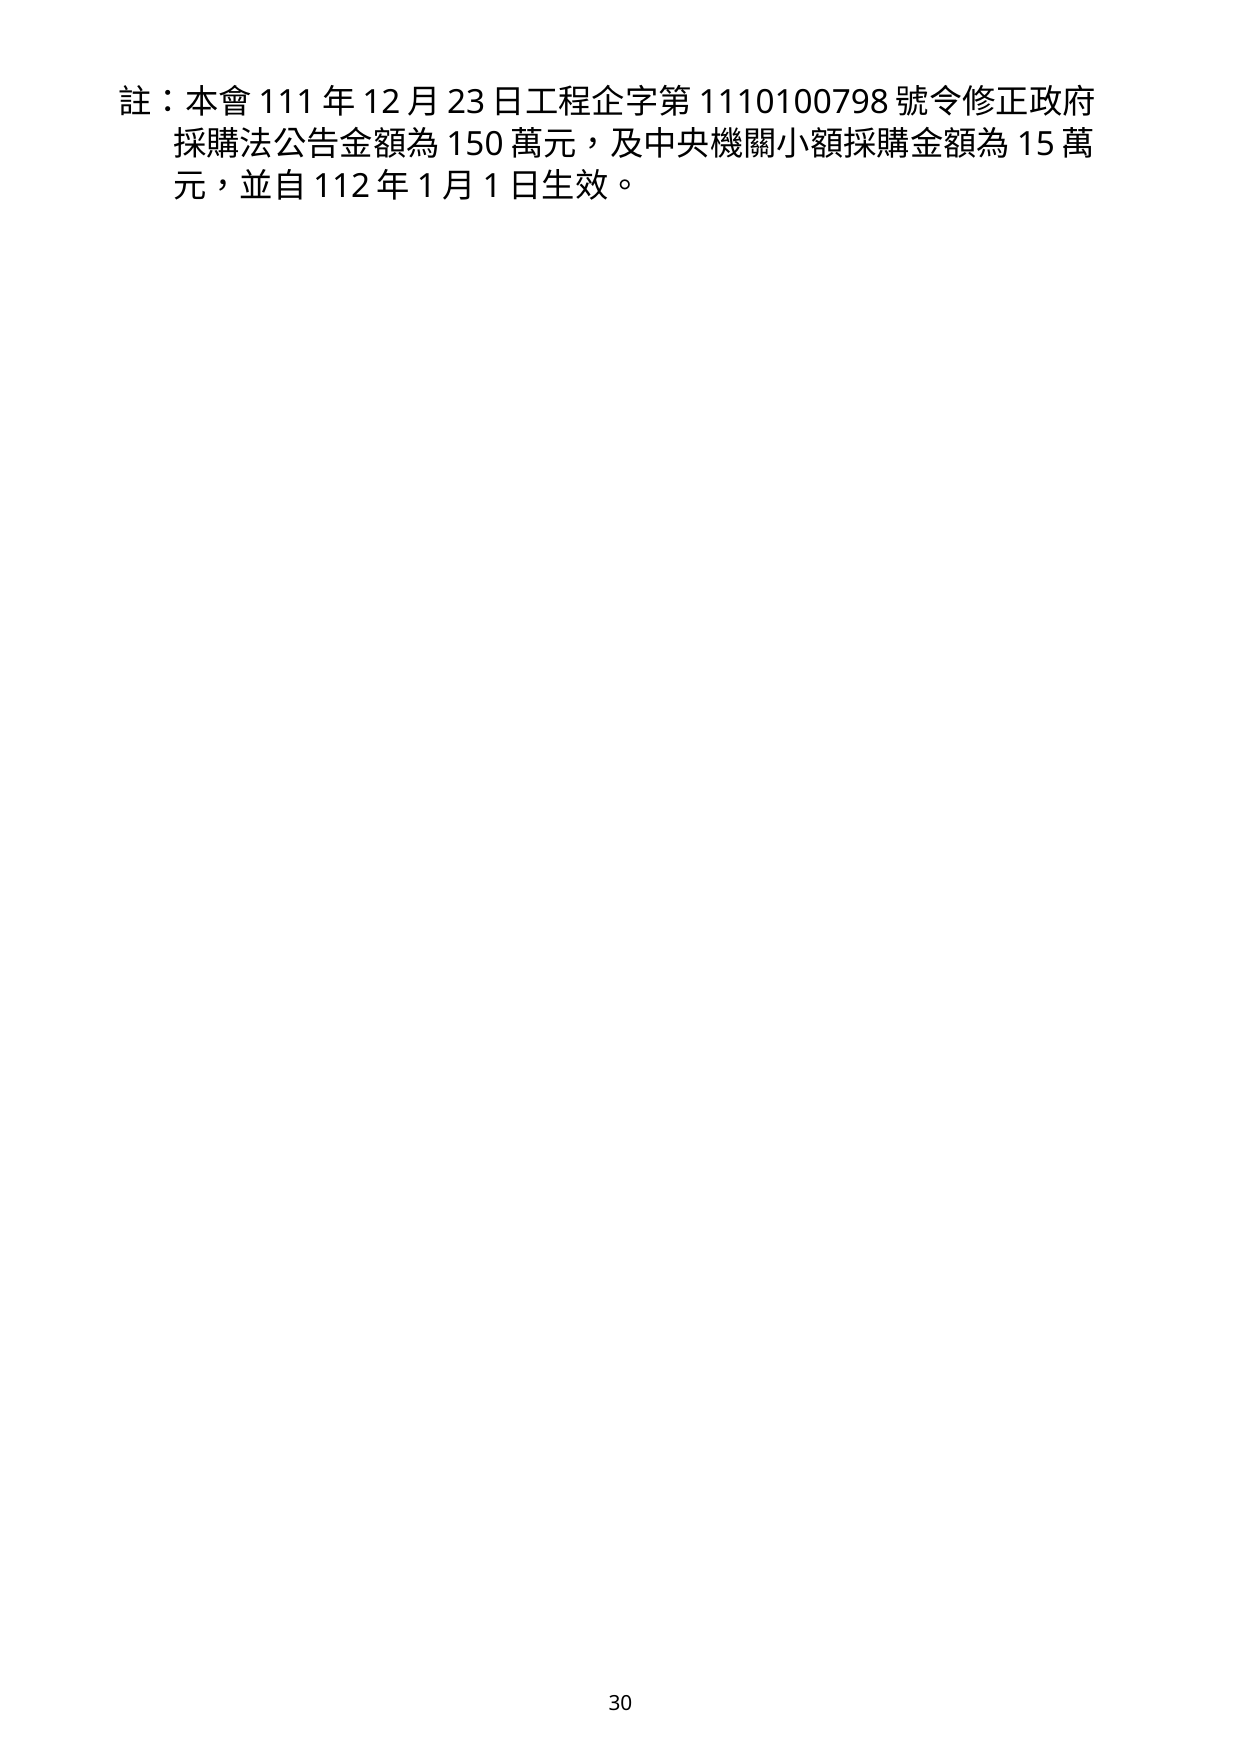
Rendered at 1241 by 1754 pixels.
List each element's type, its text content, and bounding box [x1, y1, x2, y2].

text 註：本會111年12月23日工程企字第1110100798號令修正政府採購法公告金額為150萬元，及中央機關小額採購金額為15萬元，並自112年1月1日生效。 [118, 81, 1122, 206]
